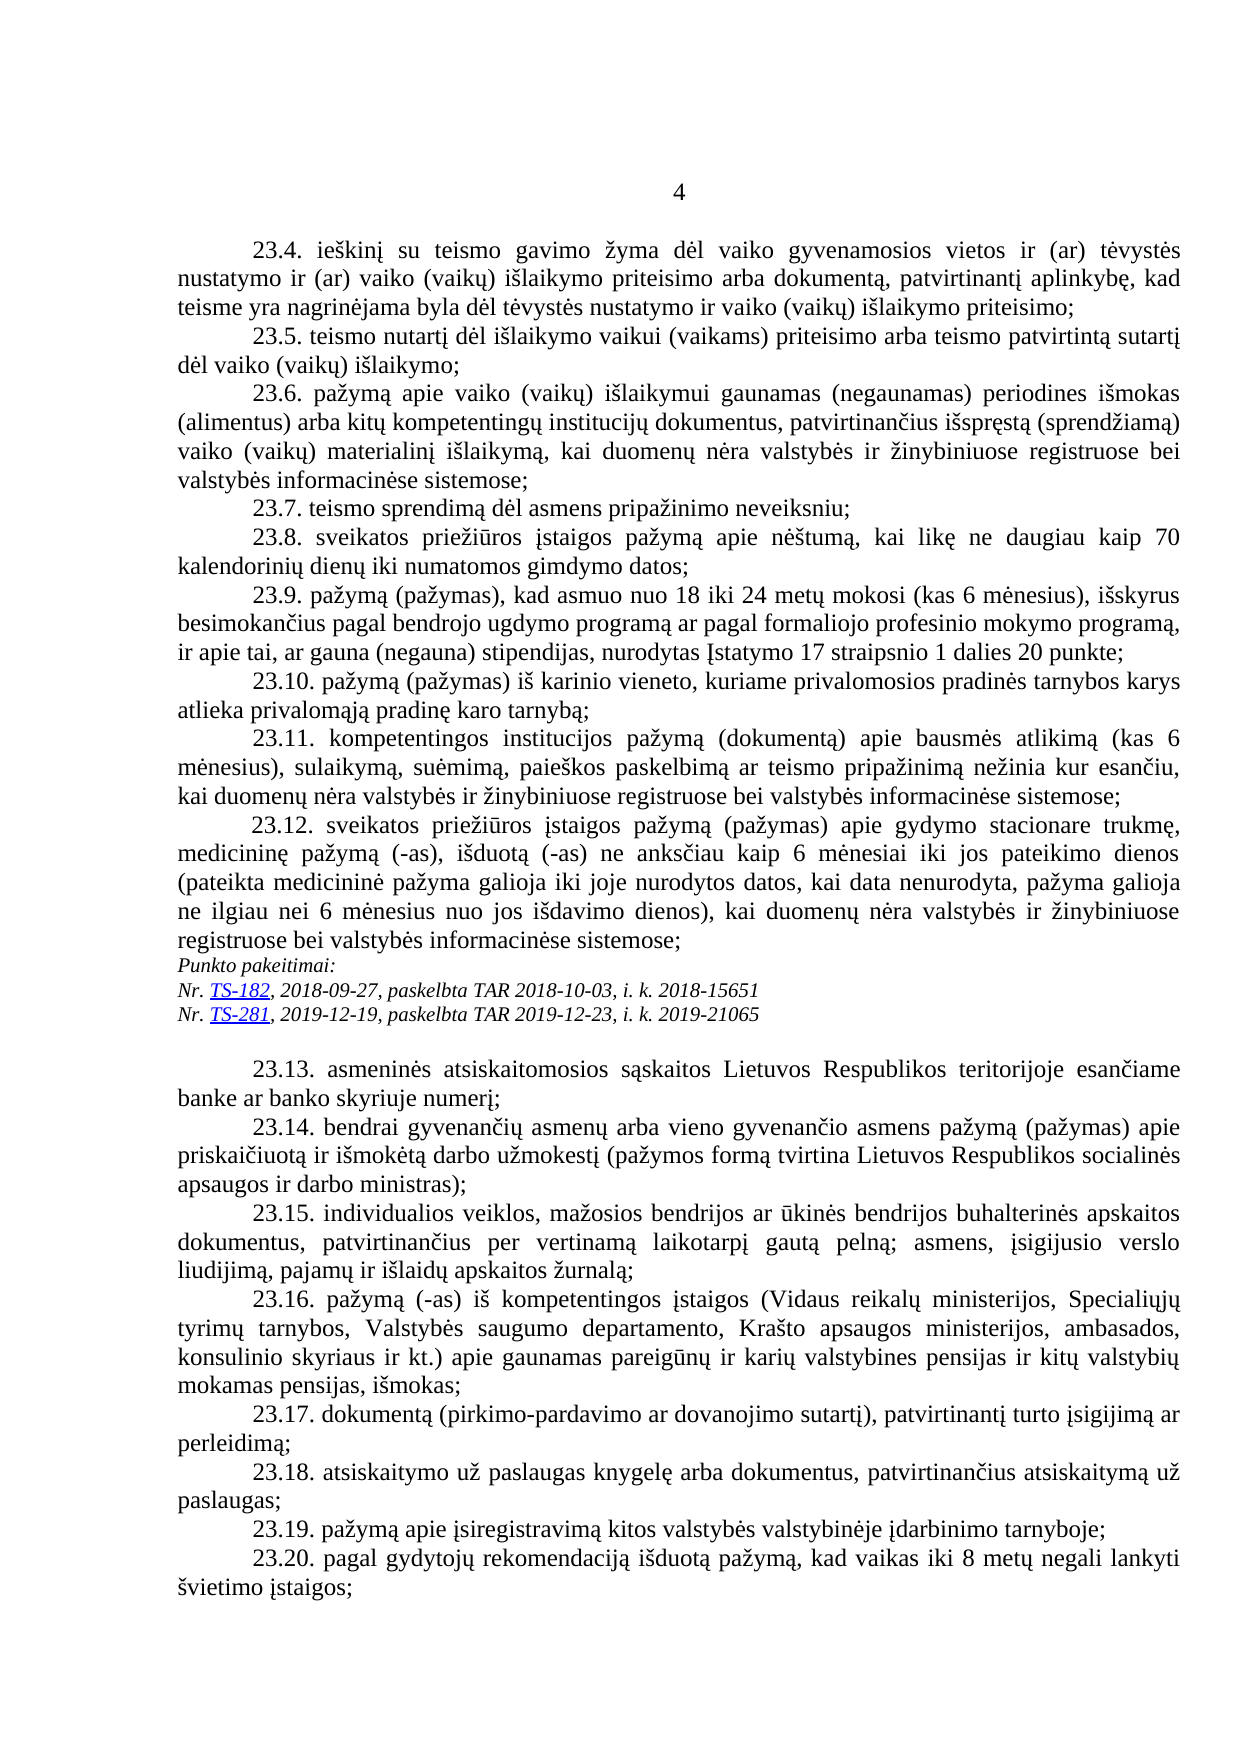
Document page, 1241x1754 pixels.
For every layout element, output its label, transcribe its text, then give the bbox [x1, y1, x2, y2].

text 23.7. teismo sprendimą dėl asmens pripažinimo neveiksniu; [177, 493, 1181, 522]
text Punkto pakeitimai: [177, 953, 1181, 977]
text 23.13. asmeninės atsiskaitomosios sąskaitos Lietuvos Respublikos teritorijoje esančiame banke ar banko skyriuje numerį; [177, 1054, 1181, 1112]
text Nr. TS-182, 2018-09-27, paskelbta TAR 2018-10-03, i. k. 2018-15651 [177, 977, 1181, 1002]
text 23.5. teismo nutartį dėl išlaikymo vaikui (vaikams) priteisimo arba teismo patvirtintą sutartį dėl vaiko (vaikų) išlaikymo; [177, 321, 1181, 378]
text 23.12. sveikatos priežiūros įstaigos pažymą (pažymas) apie gydymo stacionare trukmę, medicininę pažymą (-as), išduotą (-as) ne anksčiau kaip 6 mėnesiai iki jos pateikimo dienos (pateikta medicininė pažyma galioja iki joje nurodytos datos, kai data nenurodyta, pažyma galioja ne ilgiau nei 6 mėnesius nuo jos išdavimo dienos), kai duomenų nėra valstybės ir žinybiniuose registruose bei valstybės informacinėse sistemose; [177, 810, 1181, 953]
text 23.17. dokumentą (pirkimo-pardavimo ar dovanojimo sutartį), patvirtinantį turto įsigijimą ar perleidimą; [177, 1399, 1181, 1457]
text 23.19. pažymą apie įsiregistravimą kitos valstybės valstybinėje įdarbinimo tarnyboje; [177, 1514, 1181, 1543]
text 23.20. pagal gydytojų rekomendaciją išduotą pažymą, kad vaikas iki 8 metų negali lankyti švietimo įstaigos; [177, 1543, 1181, 1601]
text 23.10. pažymą (pažymas) iš karinio vieneto, kuriame privalomosios pradinės tarnybos karys atlieka privalomąją pradinę karo tarnybą; [177, 666, 1181, 723]
text 23.9. pažymą (pažymas), kad asmuo nuo 18 iki 24 metų mokosi (kas 6 mėnesius), išskyrus besimokančius pagal bendrojo ugdymo programą ar pagal formaliojo profesinio mokymo programą, ir apie tai, ar gauna (negauna) stipendijas, nurodytas Įstatymo 17 straipsnio 1 dalies 20 punkte; [177, 580, 1181, 666]
text 23.14. bendrai gyvenančių asmenų arba vieno gyvenančio asmens pažymą (pažymas) apie priskaičiuotą ir išmokėtą darbo užmokestį (pažymos formą tvirtina Lietuvos Respublikos socialinės apsaugos ir darbo ministras); [177, 1112, 1181, 1198]
text 23.4. ieškinį su teismo gavimo žyma dėl vaiko gyvenamosios vietos ir (ar) tėvystės nustatymo ir (ar) vaiko (vaikų) išlaikymo priteisimo arba dokumentą, patvirtinantį aplinkybę, kad teisme yra nagrinėjama byla dėl tėvystės nustatymo ir vaiko (vaikų) išlaikymo priteisimo; [177, 235, 1181, 321]
text 23.11. kompetentingos institucijos pažymą (dokumentą) apie bausmės atlikimą (kas 6 mėnesius), sulaikymą, suėmimą, paieškos paskelbimą ar teismo pripažinimą nežinia kur esančiu, kai duomenų nėra valstybės ir žinybiniuose registruose bei valstybės informacinėse sistemose; [177, 723, 1181, 810]
text 23.15. individualios veiklos, mažosios bendrijos ar ūkinės bendrijos buhalterinės apskaitos dokumentus, patvirtinančius per vertinamą laikotarpį gautą pelną; asmens, įsigijusio verslo liudijimą, pajamų ir išlaidų apskaitos žurnalą; [177, 1198, 1181, 1284]
text 23.6. pažymą apie vaiko (vaikų) išlaikymui gaunamas (negaunamas) periodines išmokas (alimentus) arba kitų kompetentingų institucijų dokumentus, patvirtinančius išspręstą (sprendžiamą) vaiko (vaikų) materialinį išlaikymą, kai duomenų nėra valstybės ir žinybiniuose registruose bei valstybės informacinėse sistemose; [177, 378, 1181, 493]
text 23.16. pažymą (-as) iš kompetentingos įstaigos (Vidaus reikalų ministerijos, Specialiųjų tyrimų tarnybos, Valstybės saugumo departamento, Krašto apsaugos ministerijos, ambasados, konsulinio skyriaus ir kt.) apie gaunamas pareigūnų ir karių valstybines pensijas ir kitų valstybių mokamas pensijas, išmokas; [177, 1284, 1181, 1399]
text 23.8. sveikatos priežiūros įstaigos pažymą apie nėštumą, kai likę ne daugiau kaip 70 kalendorinių dienų iki numatomos gimdymo datos; [177, 522, 1181, 580]
text Nr. TS-281, 2019-12-19, paskelbta TAR 2019-12-23, i. k. 2019-21065 [177, 1002, 1181, 1026]
text 23.18. atsiskaitymo už paslaugas knygelę arba dokumentus, patvirtinančius atsiskaitymą už paslaugas; [177, 1457, 1181, 1514]
